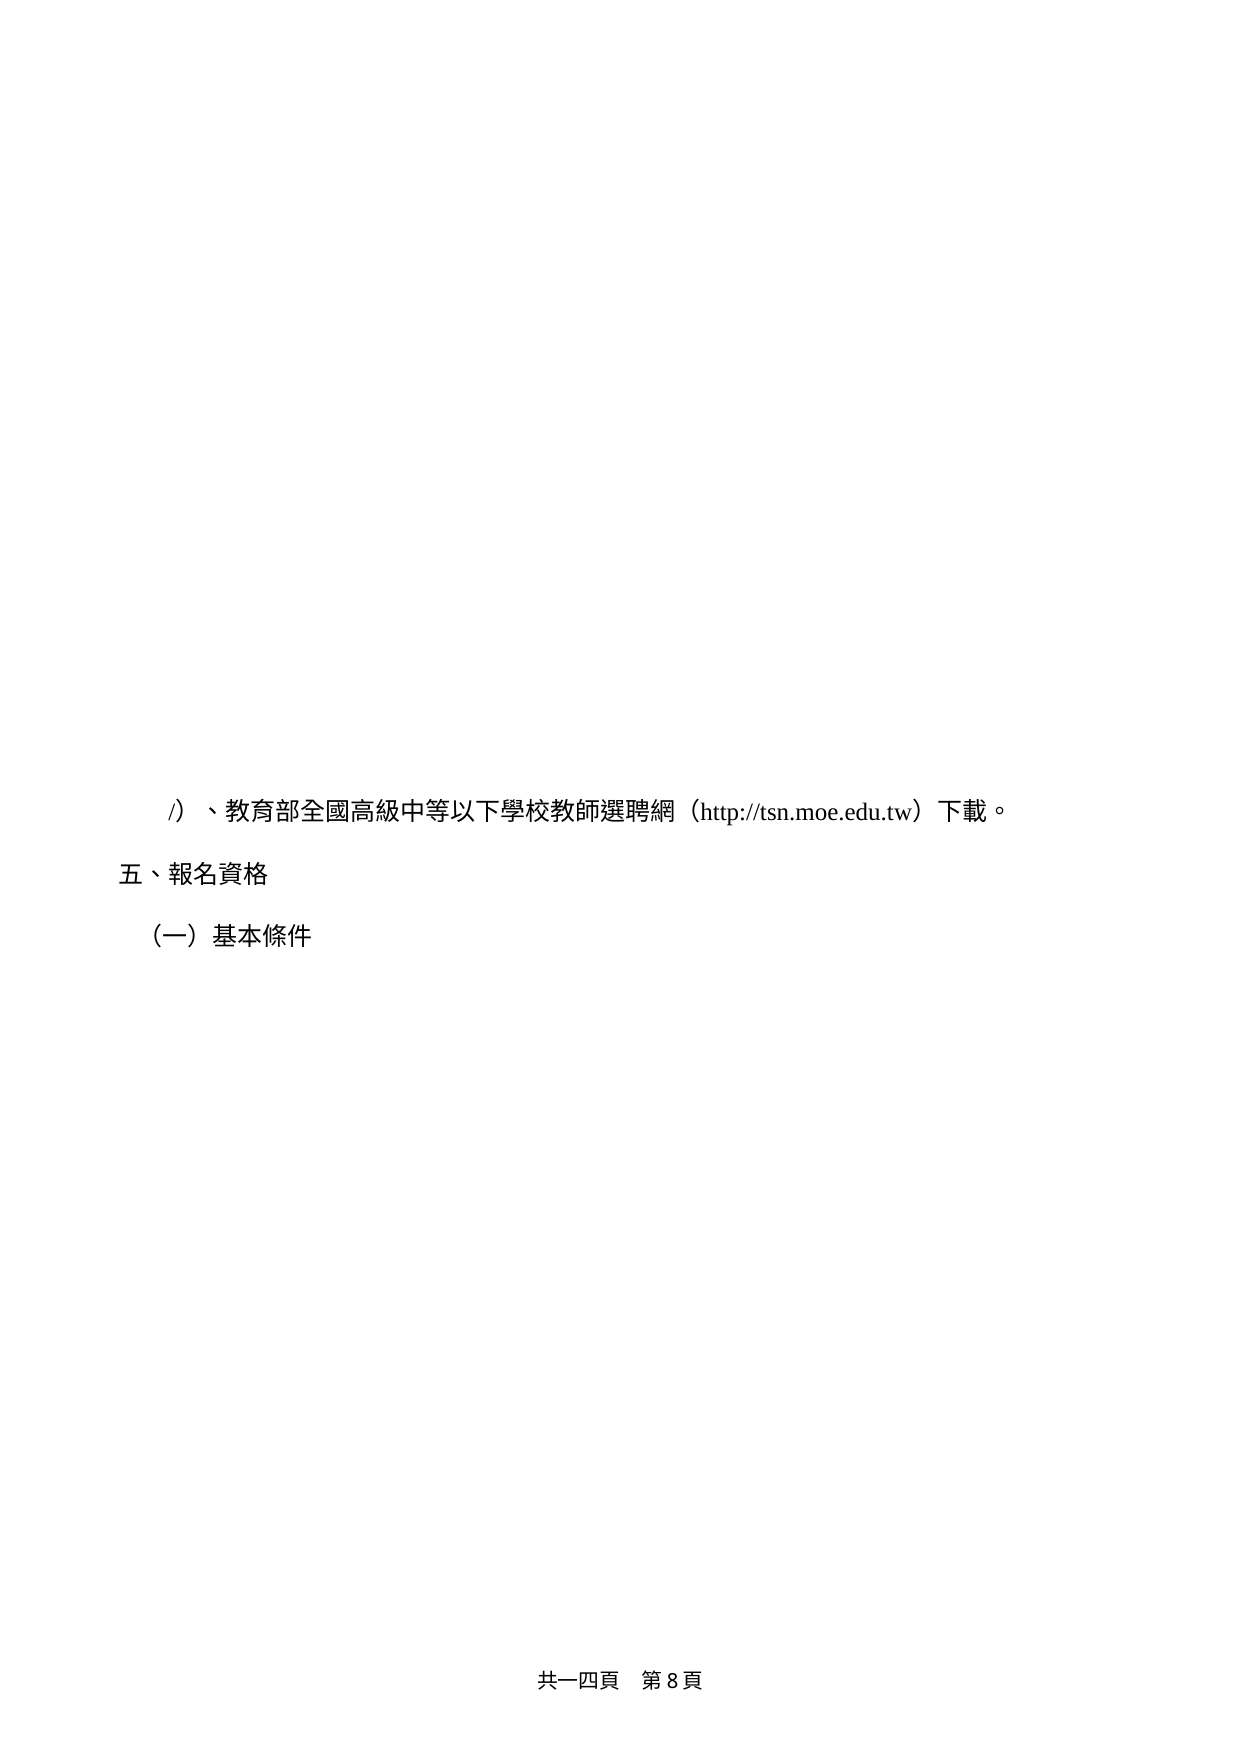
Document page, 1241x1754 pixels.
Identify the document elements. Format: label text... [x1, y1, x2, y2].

text 五、報名資格 [118, 831, 1122, 893]
text /）、教育部全國高級中等以下學校教師選聘網（http://tsn.moe.edu.tw）下載。 [118, 768, 1122, 831]
text （一）基本條件 [118, 893, 1122, 956]
